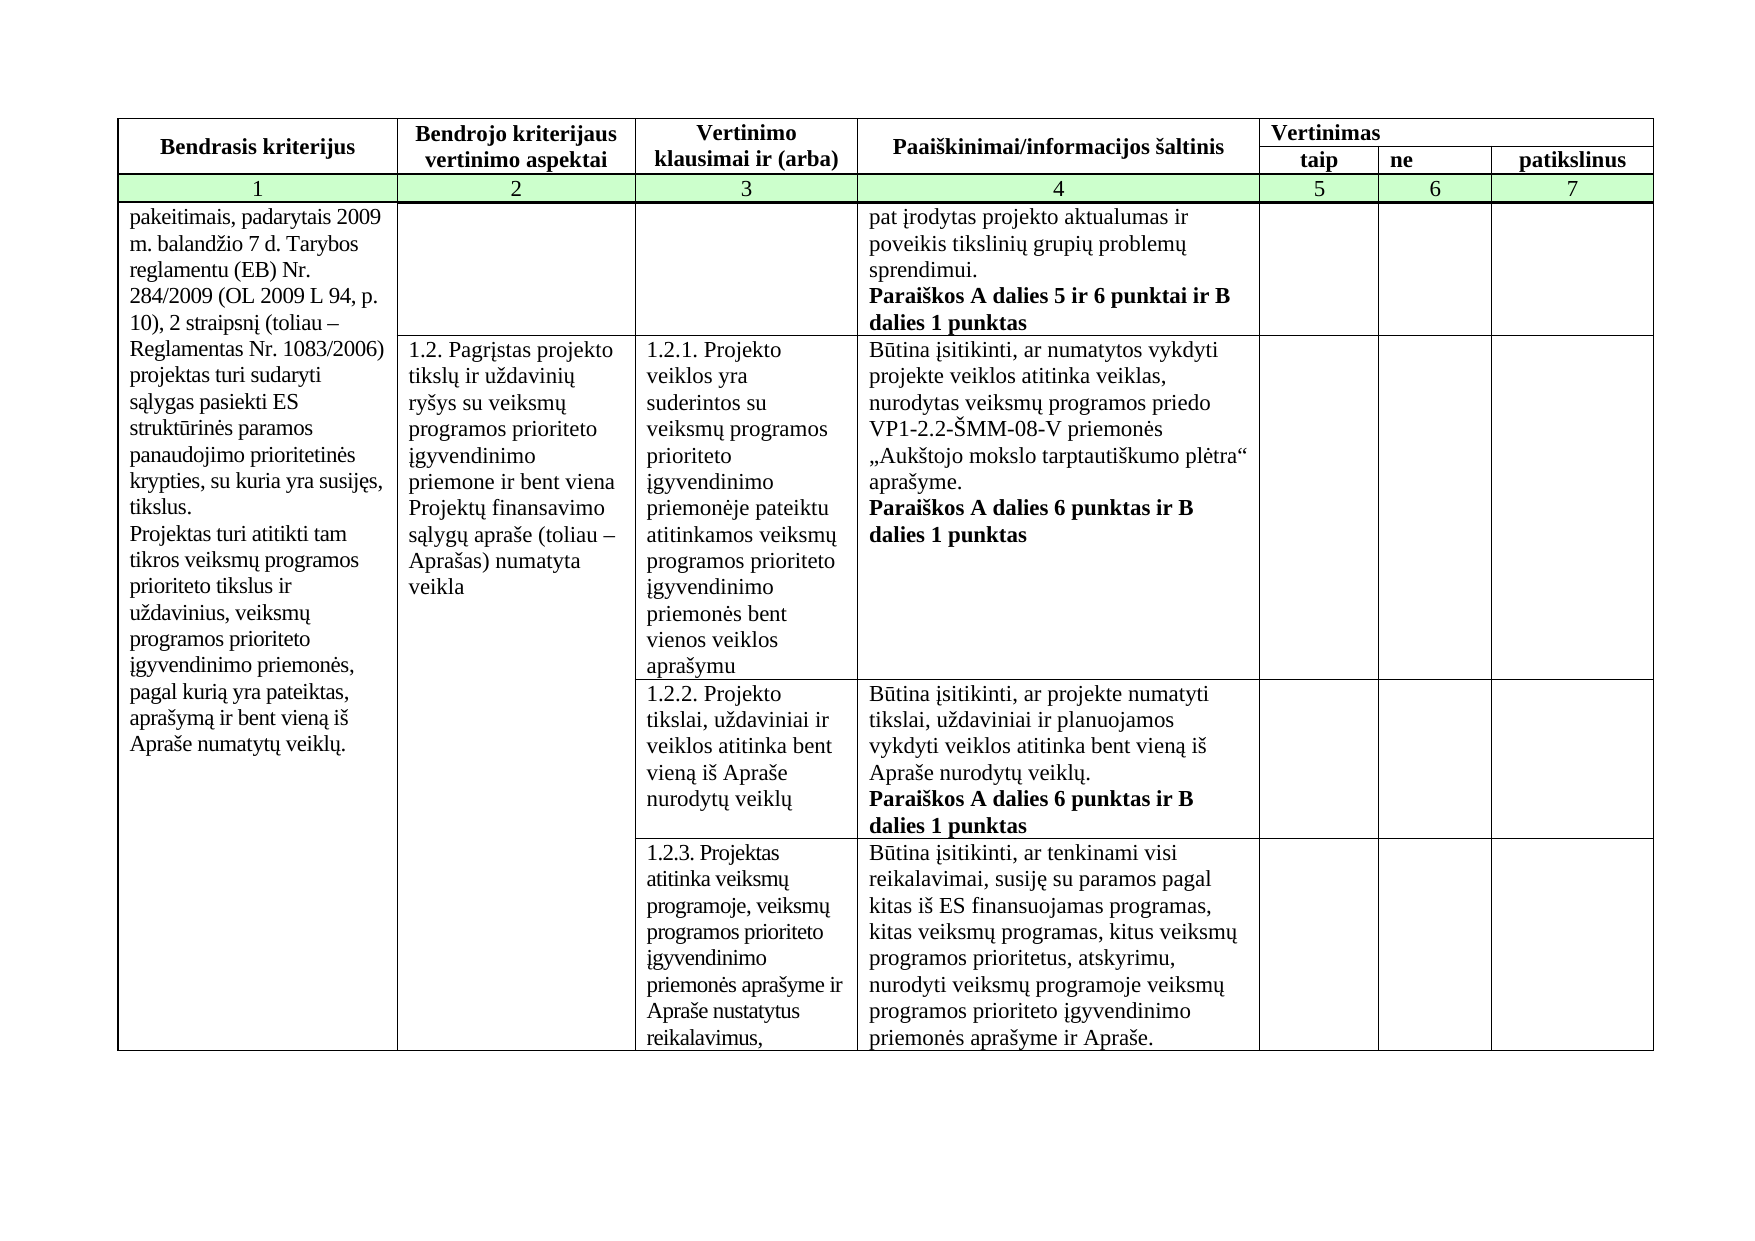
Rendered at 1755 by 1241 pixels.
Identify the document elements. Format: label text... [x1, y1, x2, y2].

table_cell [1260, 336, 1378, 679]
table_cell [1492, 336, 1653, 679]
table_cell [1260, 839, 1378, 1050]
table_cell 1.2.3. Projektas atitinka veiksmų programoje, veiksmų programos prioriteto įgyvendinimo priemonės aprašyme ir Apraše nustatytus reikalavimus, [636, 839, 857, 1050]
table_cell 1 [119, 175, 397, 201]
table_cell [636, 204, 857, 335]
table_cell Būtina įsitikinti, ar projekte numatyti tikslai, uždaviniai ir planuojamos vykdyti veiklos atitinka bent vieną iš Apraše nurodytų veiklų. Paraiškos A dalies 6 punktas ir B dalies 1 punktas [858, 680, 1259, 838]
table_cell 1.2. Pagrįstas projekto tikslų ir uždavinių ryšys su veiksmų programos prioriteto įgyvendinimo priemone ir bent viena Projektų finansavimo sąlygų apraše (toliau – Aprašas) numatyta veikla [398, 336, 635, 1050]
table_cell [1492, 204, 1653, 335]
table_cell 2 [398, 175, 635, 201]
table_cell 1.2.1. Projekto veiklos yra suderintos su veiksmų programos prioriteto įgyvendinimo priemonėje pateiktu atitinkamos veiksmų programos prioriteto įgyvendinimo priemonės bent vienos veiklos aprašymu [636, 336, 857, 679]
table_cell [1379, 204, 1491, 335]
table_cell 5 [1260, 175, 1378, 201]
table_cell [398, 204, 635, 335]
table_cell Būtina įsitikinti, ar numatytos vykdyti projekte veiklos atitinka veiklas, nurodytas veiksmų programos priedo VP1-2.2-ŠMM-08-V priemonės „Aukštojo mokslo tarptautiškumo plėtra“ aprašyme. Paraiškos A dalies 6 punktas ir B dalies 1 punktas [858, 336, 1259, 679]
table_cell 1.2.2. Projekto tikslai, uždaviniai ir veiklos atitinka bent vieną iš Apraše nurodytų veiklų [636, 680, 857, 838]
table_cell [1492, 680, 1653, 838]
table_cell [1260, 204, 1378, 335]
table_cell 4 [858, 175, 1259, 201]
table_header Bendrojo kriterijaus vertinimo aspektai [398, 119, 635, 173]
table_header Vertinimas [1260, 119, 1653, 146]
table_header Bendrasis kriterijus [119, 119, 397, 173]
table_cell ne [1379, 147, 1491, 173]
table_header Paaiškinimai/informacijos šaltinis [858, 119, 1259, 173]
table_cell patikslinus [1492, 147, 1653, 173]
table_cell [1492, 839, 1653, 1050]
table_cell 3 [636, 175, 857, 201]
table_cell [1379, 336, 1491, 679]
table_cell Būtina įsitikinti, ar tenkinami visi reikalavimai, susiję su paramos pagal kitas iš ES finansuojamas programas, kitas veiksmų programas, kitus veiksmų programos prioritetus, atskyrimu, nurodyti veiksmų programoje veiksmų programos prioriteto įgyvendinimo priemonės aprašyme ir Apraše. [858, 839, 1259, 1050]
table_cell 7 [1492, 175, 1653, 201]
table_cell 6 [1379, 175, 1491, 201]
table_cell [1379, 839, 1491, 1050]
table_cell [1379, 680, 1491, 838]
table_cell [1260, 680, 1378, 838]
table_cell pat įrodytas projekto aktualumas ir poveikis tikslinių grupių problemų sprendimui. Paraiškos A dalies 5 ir 6 punktai ir B dalies 1 punktas [858, 204, 1259, 335]
table_cell taip [1260, 147, 1378, 173]
table_cell pakeitimais, padarytais 2009 m. balandžio 7 d. Tarybos reglamentu (EB) Nr. 284/2009 (OL 2009 L 94, p. 10), 2 straipsnį (toliau – Reglamentas Nr. 1083/2006) projektas turi sudaryti sąlygas pasiekti ES struktūrinės paramos panaudojimo prioritetinės krypties, su kuria yra susijęs, tikslus. Projektas turi atitikti tam tikros veiksmų programos prioriteto tikslus ir uždavinius, veiksmų programos prioriteto įgyvendinimo priemonės, pagal kurią yra pateiktas, aprašymą ir bent vieną iš Apraše numatytų veiklų. [119, 203, 397, 1050]
table_header Vertinimo klausimai ir (arba) teiginiai [636, 119, 857, 173]
